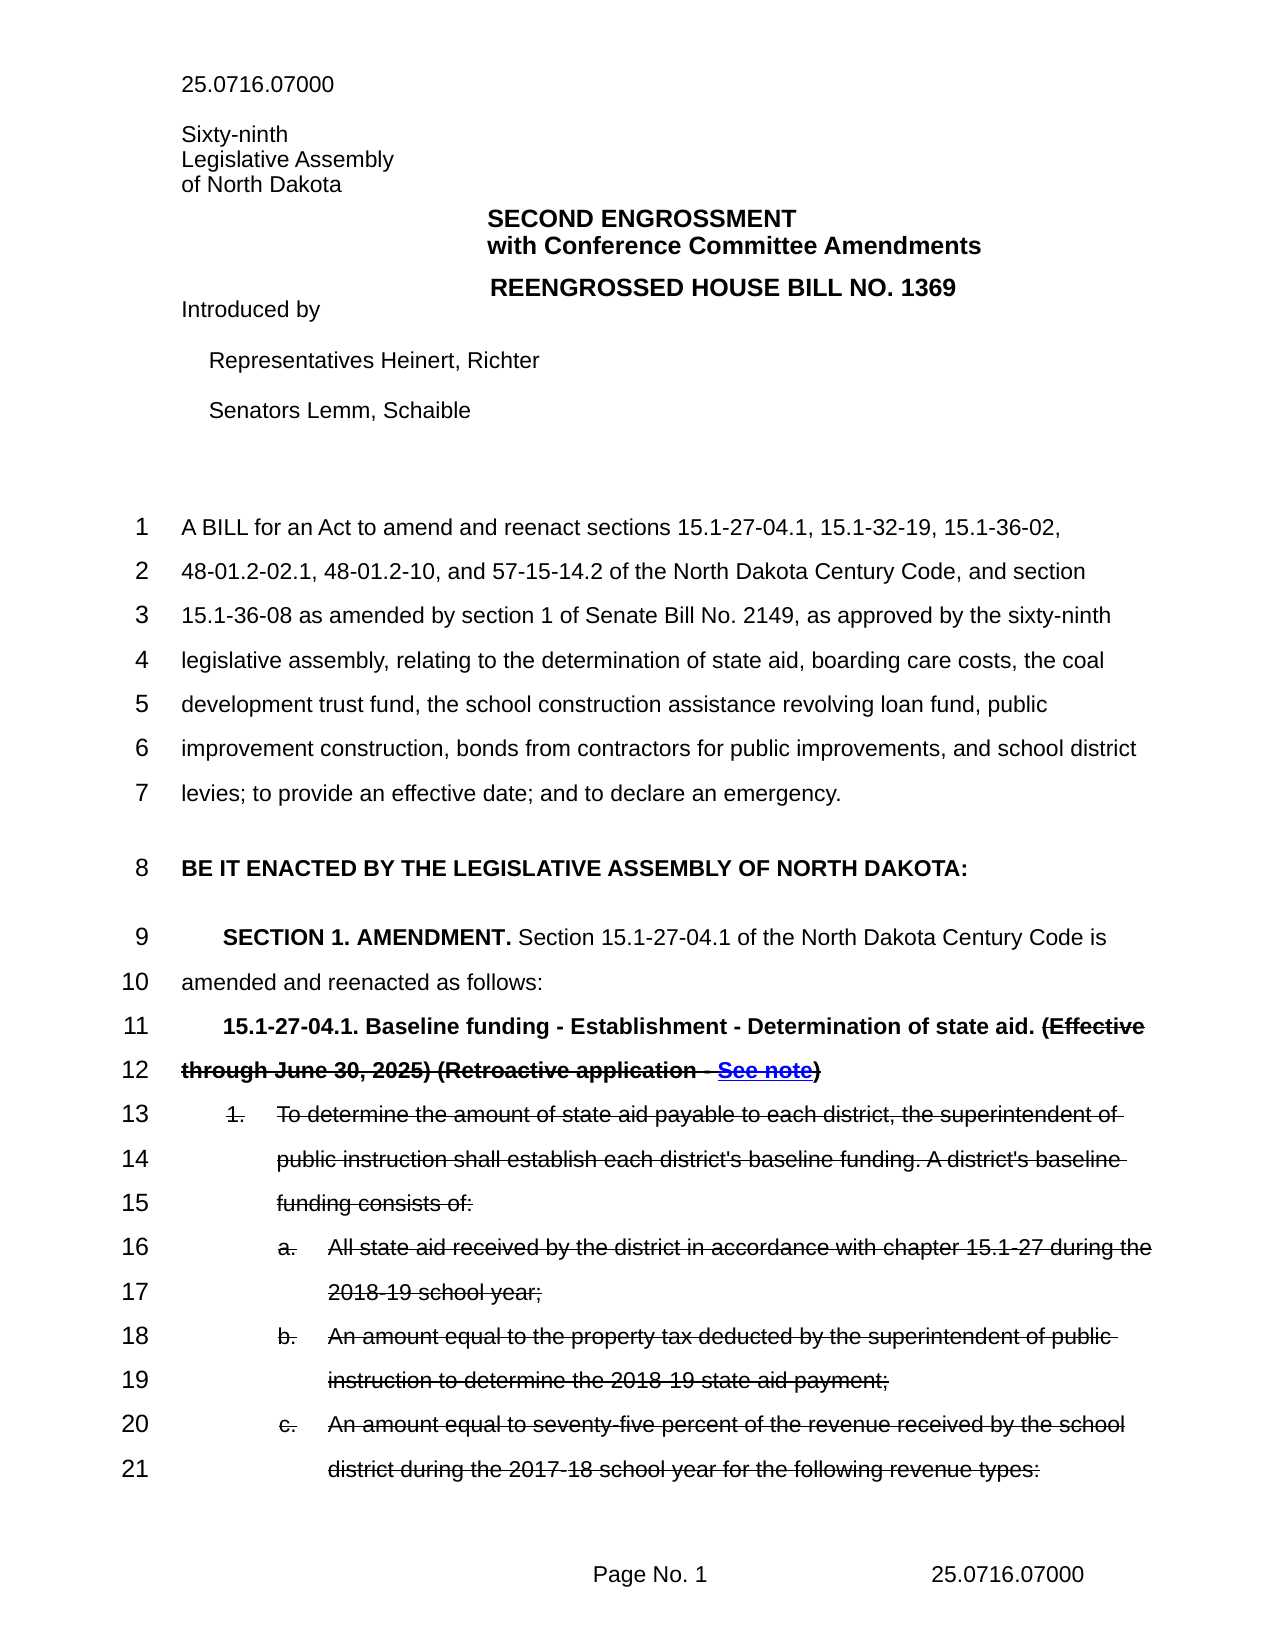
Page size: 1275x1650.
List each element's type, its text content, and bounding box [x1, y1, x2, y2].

subtitle 15.1‑27‑04.1. Baseline funding ‑ Establishment ‑ Determination of state aid. (Effective through June 30, 2025) (Retroactive application ‑ See note) [181, 999, 1154, 1087]
title REENGROSSED House BILL NO. 1369 [490, 272, 956, 301]
text Legislative Assembly [181, 148, 1154, 173]
text Introduced by [181, 298, 1154, 323]
text BE IT ENACTED BY THE LEGISLATIVE ASSEMBLY OF NORTH DAKOTA: [181, 841, 1154, 885]
text a. All state aid received by the district in accordance with chapter 15.1‑27 during the 2018‑19 school year; [181, 1220, 1154, 1309]
text of North Dakota [181, 173, 1154, 198]
text 1. To determine the amount of state aid payable to each district, the superintendent of public instruction shall establish each district's baseline funding. A district's baseline funding consists of: [181, 1087, 1154, 1220]
text c. An amount equal to seventy‑five percent of the revenue received by the school district during the 2017‑18 school year for the following revenue types: [181, 1397, 1154, 1486]
text Sixty-ninth [181, 123, 1154, 148]
text Senators Lemm, Schaible [208, 400, 1154, 423]
title SECOND ENGROSSMENT [487, 206, 982, 233]
text b. An amount equal to the property tax deducted by the superintendent of public instruction to determine the 2018‑19 state aid payment; [181, 1309, 1154, 1397]
text Representatives Heinert, Richter [208, 350, 1154, 373]
text SECTION 1. AMENDMENT. Section 15.1‑27‑04.1 of the North Dakota Century Code is amended and reenacted as follows: [181, 910, 1154, 999]
title A BILL for an Act to amend and reenact sections 15.1‑27‑04.1, 15.1‑32‑19, 15.1‑36‑02, 48‑01.2‑02.1, 48‑01.2‑10, and 57‑15‑14.2 of the North Dakota Century Code, and section 15.1‑36‑08 as amended by section 1 of Senate Bill No. 2149, as approved by the sixty‑ninth legislative assembly, relating to the determination of state aid, boarding care costs, the coal development trust fund, the school construction assistance revolving loan fund, public improvement construction, bonds from contractors for public improvements, and school district levies; to provide an effective date; and to declare an emergency. [181, 500, 1154, 810]
text 25.0716.07000 [181, 73, 1154, 98]
title with Conference Committee Amendments [487, 233, 982, 260]
